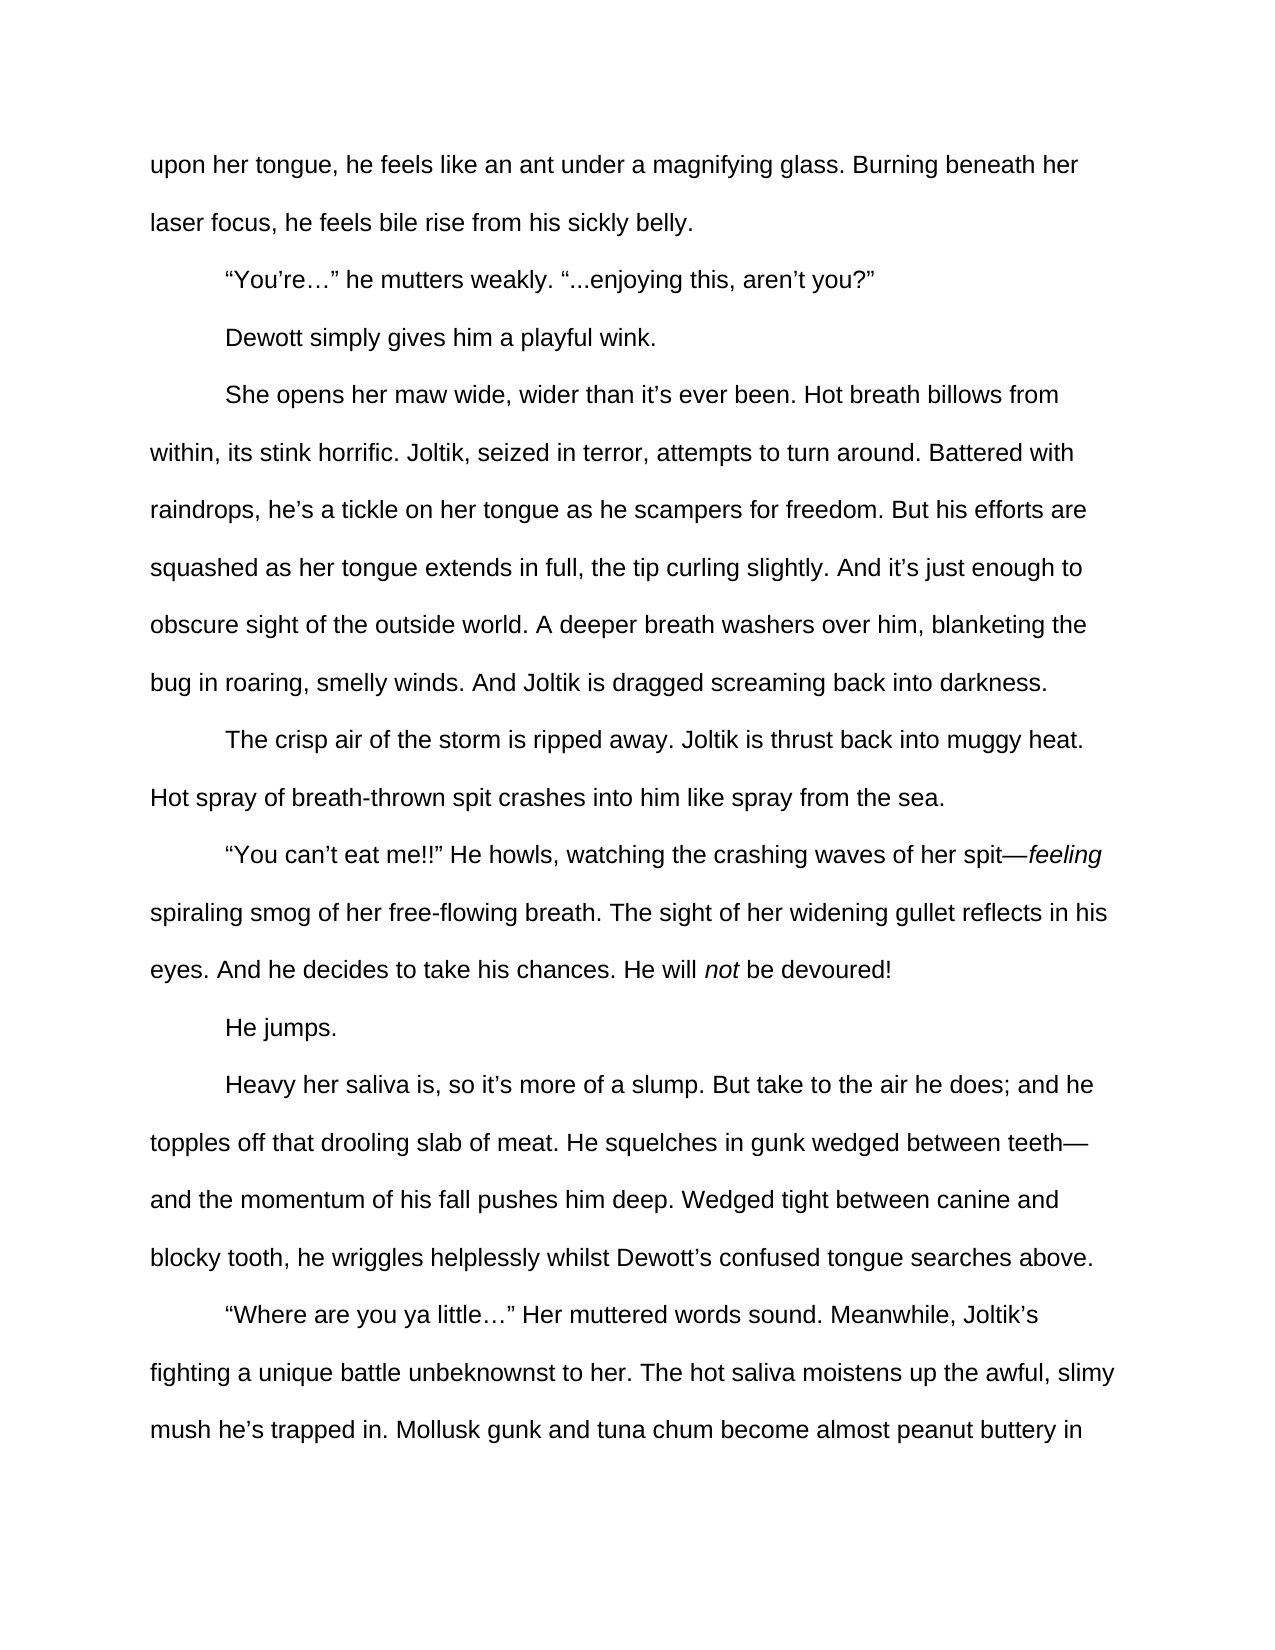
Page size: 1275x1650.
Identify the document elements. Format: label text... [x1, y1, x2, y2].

text “You’re…” he mutters weakly. “...enjoying this, aren’t you?” [150, 265, 1125, 294]
text He jumps. [150, 1012, 1125, 1041]
text The crisp air of the storm is ripped away. Joltik is thrust back into muggy heat. Hot spray of breath-thrown spit crashes into him like spray from the sea. [150, 725, 1125, 811]
text “Where are you ya little…” Her muttered words sound. Meanwhile, Joltik’s fighting a unique battle unbeknownst to her. The hot saliva moistens up the awful, slimy mush he’s trapped in. Mollusk gunk and tuna chum become almost peanut buttery in [150, 1300, 1125, 1444]
text upon her tongue, he feels like an ant under a magnifying glass. Burning beneath her laser focus, he feels bile rise from his sickly belly. [150, 150, 1125, 236]
text Dewott simply gives him a playful wink. [150, 322, 1125, 351]
text She opens her maw wide, wider than it’s ever been. Hot breath billows from within, its stink horrific. Joltik, seized in terror, attempts to turn around. Battered with raindrops, he’s a tickle on her tongue as he scampers for freedom. But his efforts are squashed as her tongue extends in full, the tip curling slightly. And it’s just enough to obscure sight of the outside world. A deeper breath washers over him, blanketing the bug in roaring, smelly winds. And Joltik is dragged screaming back into darkness. [150, 380, 1125, 696]
text “You can’t eat me!!” He howls, watching the crashing waves of her spit—feeling spiraling smog of her free-flowing breath. The sight of her widening gullet reflects in his eyes. And he decides to take his chances. He will not be devoured! [150, 840, 1125, 984]
text Heavy her saliva is, so it’s more of a slump. But take to the air he does; and he topples off that drooling slab of meat. He squelches in gunk wedged between teeth—and the momentum of his fall pushes him deep. Wedged tight between canine and blocky tooth, he wriggles helplessly whilst Dewott’s confused tongue searches above. [150, 1070, 1125, 1271]
